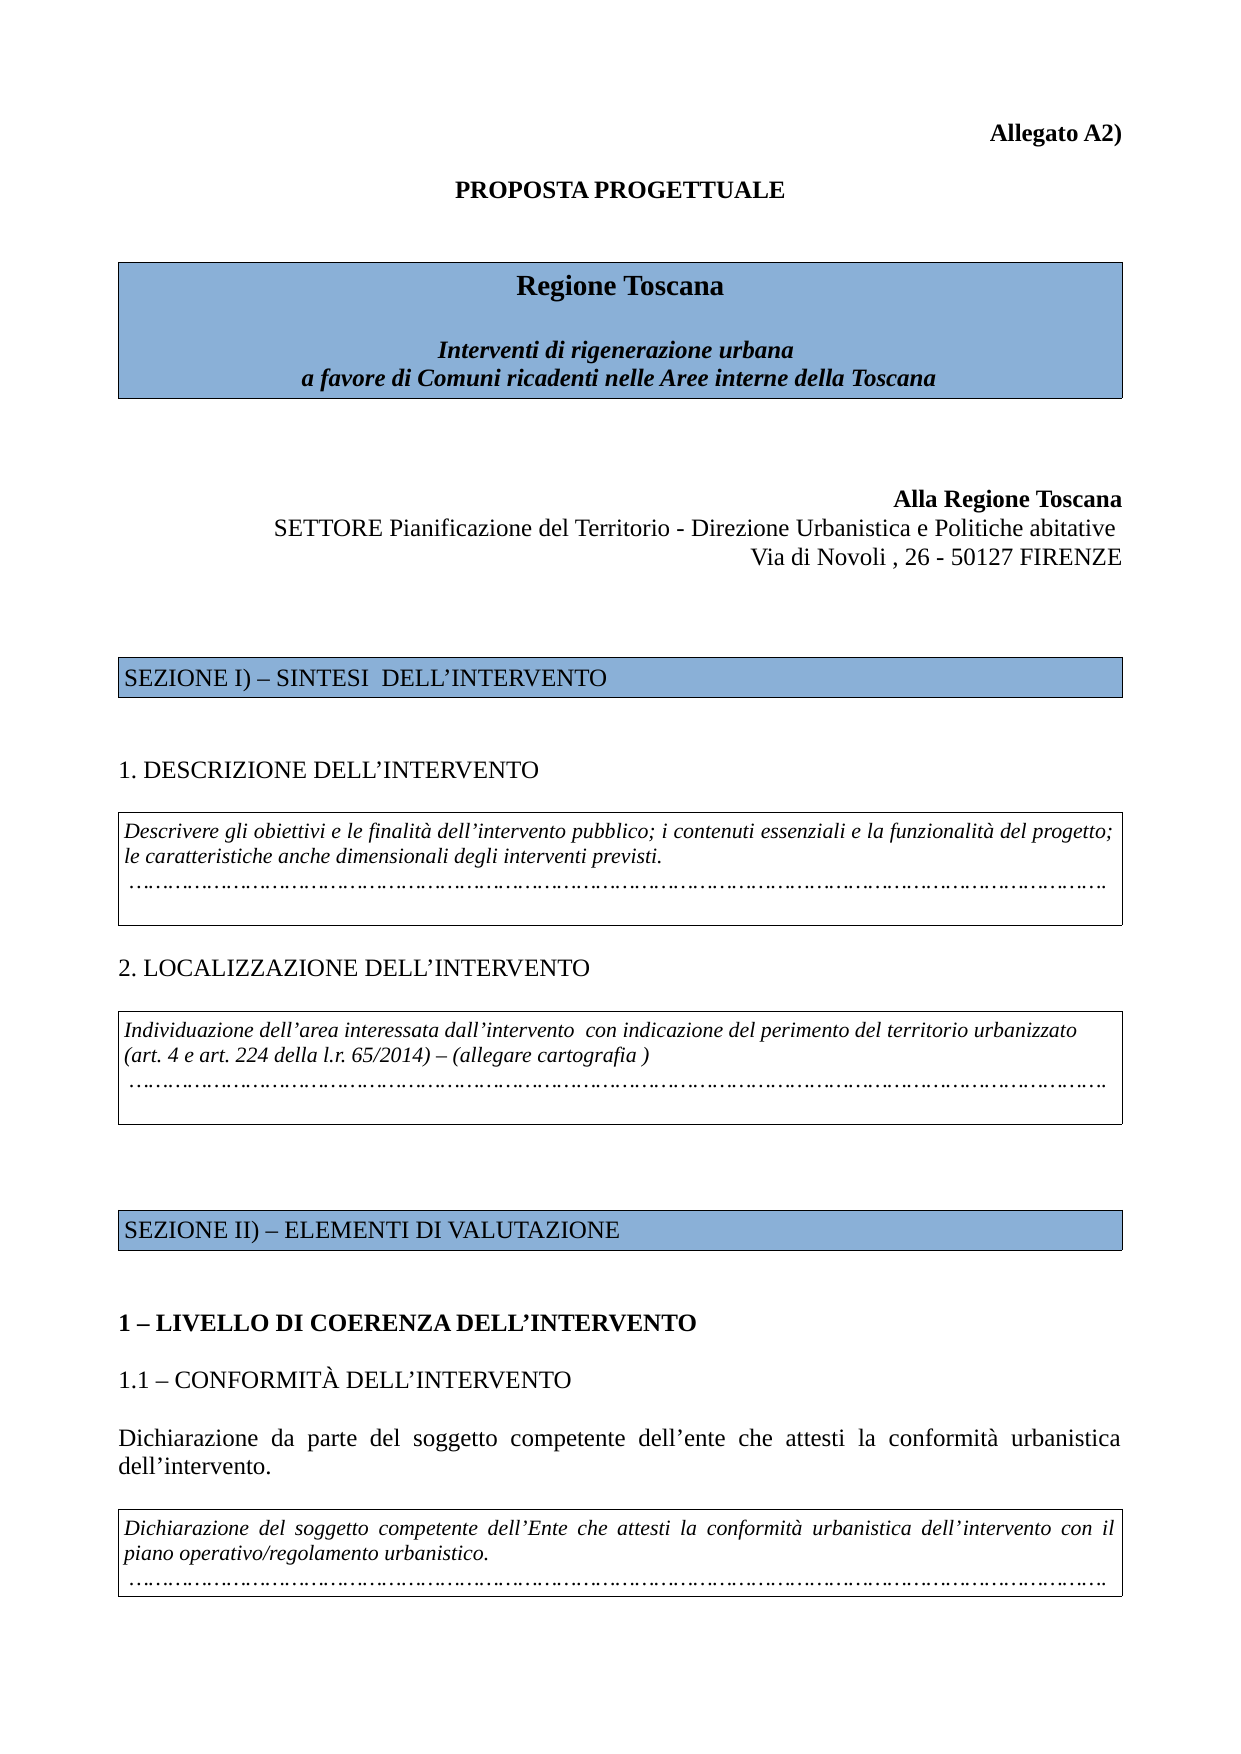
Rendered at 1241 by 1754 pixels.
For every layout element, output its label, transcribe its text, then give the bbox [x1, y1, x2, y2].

text 1. DESCRIZIONE DELL’INTERVENTO [118, 755, 1122, 783]
text 2. LOCALIZZAZIONE DELL’INTERVENTO [118, 953, 1122, 982]
table_header Individuazione dell’area interessata dall’intervento con indicazione del perimento del territorio urbanizzato (art. 4 e art. 224 della l.r. 65/2014) – (allegare cartografia ) ……………………………………………………………………………………………………………………………………. [119, 1012, 1122, 1123]
text 1 – LIVELLO DI COERENZA DELL’INTERVENTO [118, 1308, 1122, 1336]
text 1.1 – CONFORMITÀ DELL’INTERVENTO [118, 1365, 1122, 1394]
table_header Regione Toscana Interventi di rigenerazione urbana a favore di Comuni ricadenti nelle Aree interne della Toscana [119, 263, 1122, 398]
text Dichiarazione da parte del soggetto competente dell’ente che attesti la conformità urbanistica dell’intervento. [118, 1423, 1122, 1480]
table_header Descrivere gli obiettivi e le finalità dell’intervento pubblico; i contenuti essenziali e la funzionalità del progetto; le caratteristiche anche dimensionali degli interventi previsti. ……………………………………………………………………………………………………………………………………. [119, 813, 1122, 925]
text Alla Regione Toscana [118, 484, 1122, 513]
text SETTORE Pianificazione del Territorio - Direzione Urbanistica e Politiche abitative [118, 513, 1122, 542]
text Allegato A2) [118, 118, 1122, 147]
table_header Dichiarazione del soggetto competente dell’Ente che attesti la conformità urbanistica dell’intervento con il piano operativo/regolamento urbanistico. ……………………………………………………………………………………………………………………………………. [119, 1510, 1122, 1596]
text Via di Novoli , 26 - 50127 FIRENZE [118, 542, 1122, 571]
table_header SEZIONE II) – ELEMENTI DI VALUTAZIONE [119, 1211, 1122, 1250]
text PROPOSTA PROGETTUALE [118, 176, 1122, 204]
table_header SEZIONE I) – SINTESI DELL’INTERVENTO [119, 658, 1122, 697]
